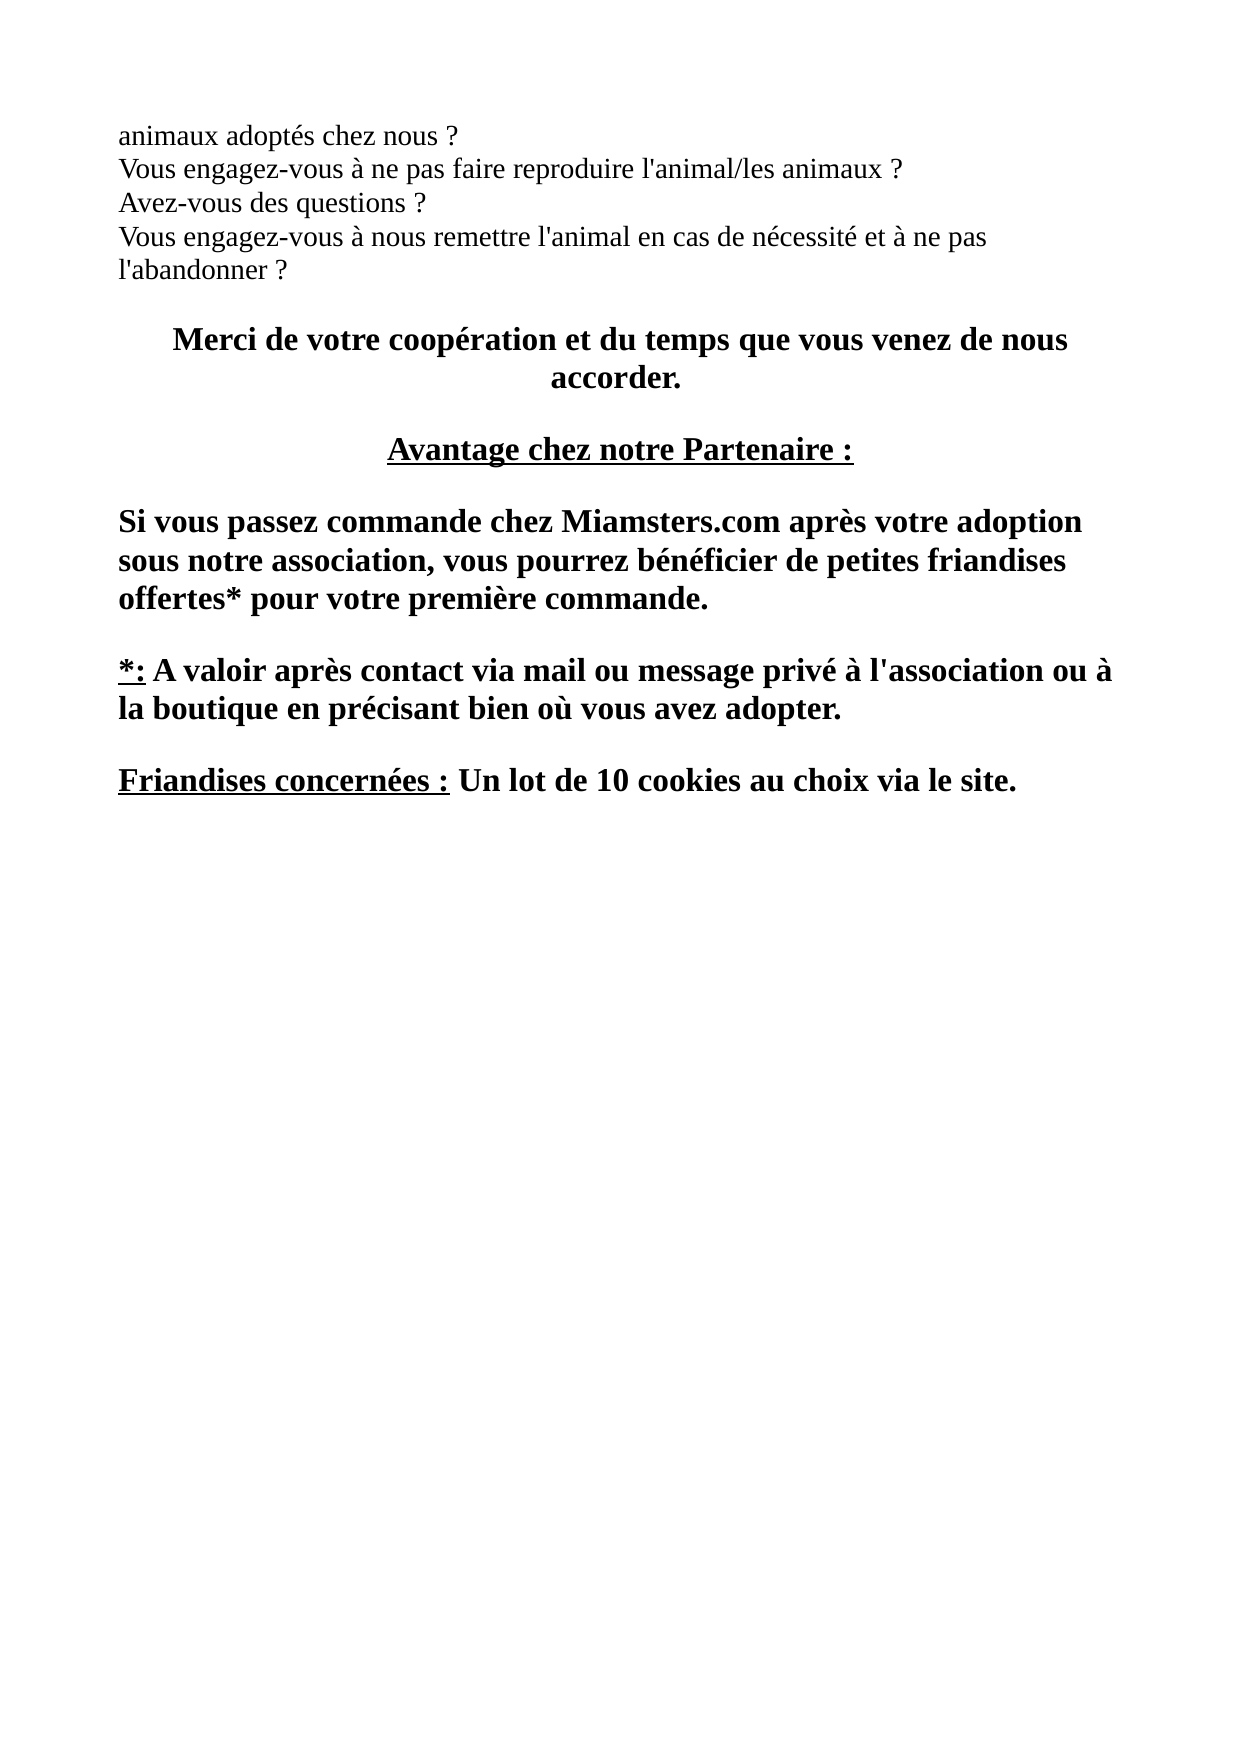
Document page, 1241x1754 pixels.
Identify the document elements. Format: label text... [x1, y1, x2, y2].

text Si vous passez commande chez Miamsters.com après votre adoption sous notre association, vous pourrez bénéficier de petites friandises offertes* pour votre première commande. [118, 501, 1122, 616]
text Avez-vous des questions ? [118, 185, 1122, 219]
text Vous engagez-vous à nous remettre l'animal en cas de nécessité et à ne pas l'abandonner ? [118, 219, 1122, 286]
text animaux adoptés chez nous ? [118, 118, 1122, 152]
text Vous engagez-vous à ne pas faire reproduire l'animal/les animaux ? [118, 152, 1122, 185]
text Merci de votre coopération et du temps que vous venez de nous accorder. [118, 319, 1122, 396]
text *: A valoir après contact via mail ou message privé à l'association ou à la boutique en précisant bien où vous avez adopter. [118, 650, 1122, 727]
text Avantage chez notre Partenaire : [118, 429, 1122, 468]
text Friandises concernées : Un lot de 10 cookies au choix via le site. [118, 760, 1122, 798]
